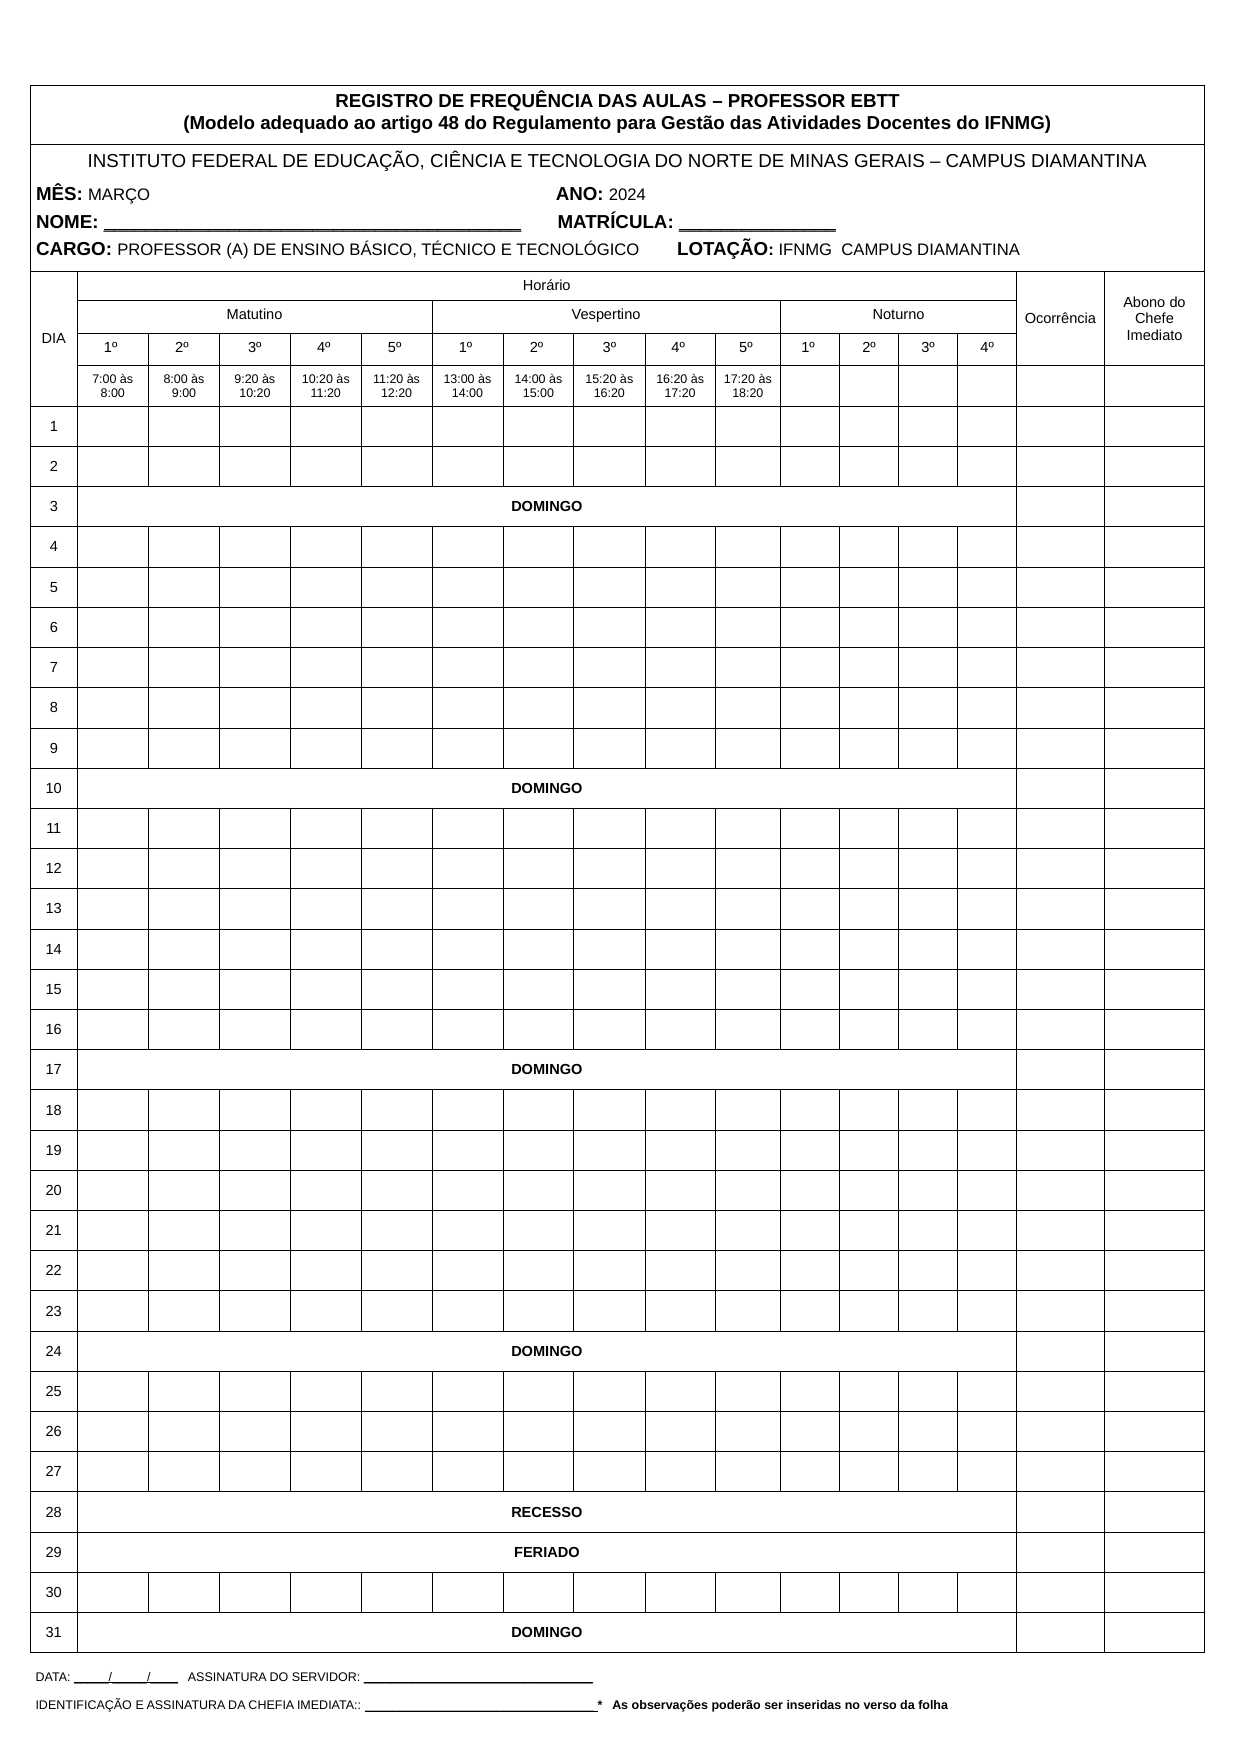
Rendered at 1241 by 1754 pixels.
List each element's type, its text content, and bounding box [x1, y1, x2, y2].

table_cell [716, 407, 780, 446]
table_cell [958, 608, 1016, 647]
table_cell [646, 407, 715, 446]
table_cell [220, 1291, 290, 1331]
table_cell [149, 447, 219, 486]
table_cell [1017, 366, 1104, 406]
table_cell [78, 1211, 148, 1250]
table_cell [504, 1211, 573, 1250]
table_cell [781, 729, 839, 768]
table_cell [220, 568, 290, 607]
table_cell [1105, 1291, 1204, 1331]
table_cell 4º [958, 334, 1016, 365]
table_cell [149, 688, 219, 727]
table_cell [433, 447, 503, 486]
table_cell [646, 1090, 715, 1129]
table_cell [1105, 889, 1204, 928]
text IDENTIFICAÇÃO E ASSINATURA DA CHEFIA IMEDIATA:: _________________________________ * As observações poderão ser inseridas no verso da folha [35, 1698, 1205, 1712]
table_cell 29 [31, 1533, 77, 1572]
table_cell [78, 1573, 148, 1612]
table_cell [291, 1251, 361, 1290]
table_cell [504, 1090, 573, 1129]
table_cell 27 [31, 1452, 77, 1491]
table_cell [1017, 1050, 1104, 1089]
table_cell [433, 1251, 503, 1290]
table_cell [958, 930, 1016, 969]
table_cell 30 [31, 1573, 77, 1612]
table_cell [1017, 407, 1104, 446]
table_cell [78, 1171, 148, 1210]
table_cell [840, 809, 898, 848]
table_cell [574, 1372, 645, 1411]
table_cell [716, 1251, 780, 1290]
table_cell [781, 1412, 839, 1451]
table_cell [781, 568, 839, 607]
table_cell [1017, 849, 1104, 888]
table_cell [362, 608, 432, 647]
table_cell [781, 648, 839, 687]
table_cell [781, 527, 839, 567]
table_cell 15:20 às 16:20 [574, 366, 645, 406]
table_cell [291, 1372, 361, 1411]
table_cell [1105, 487, 1204, 526]
table_cell [433, 1412, 503, 1451]
table_cell [433, 1131, 503, 1170]
table_cell [1105, 1332, 1204, 1371]
table_cell [504, 970, 573, 1009]
table_cell [958, 970, 1016, 1009]
table_cell 7 [31, 648, 77, 687]
table_cell [958, 447, 1016, 486]
table_cell [716, 648, 780, 687]
table_cell [1017, 769, 1104, 808]
table_cell [291, 1090, 361, 1129]
table_cell [574, 1090, 645, 1129]
table_cell [362, 1412, 432, 1451]
table_cell [1017, 1291, 1104, 1331]
table_cell [574, 1412, 645, 1451]
table_cell [958, 1211, 1016, 1250]
table_cell [899, 1573, 957, 1612]
table_cell [220, 1171, 290, 1210]
table_cell [646, 648, 715, 687]
table_cell [716, 1573, 780, 1612]
table_cell [1105, 1171, 1204, 1210]
table_cell [149, 1211, 219, 1250]
table_cell [574, 407, 645, 446]
table_cell 1 [31, 407, 77, 446]
table_cell [646, 1573, 715, 1612]
table_cell [362, 970, 432, 1009]
table_cell [149, 527, 219, 567]
table_cell [78, 729, 148, 768]
table_cell [149, 1171, 219, 1210]
table_cell [840, 447, 898, 486]
table_cell [899, 648, 957, 687]
table_cell [362, 849, 432, 888]
table_cell [78, 1452, 148, 1491]
table_cell [149, 1010, 219, 1049]
table_cell [78, 1251, 148, 1290]
table_cell [958, 568, 1016, 607]
table_cell [958, 1010, 1016, 1049]
table_cell [1105, 648, 1204, 687]
table_cell [504, 930, 573, 969]
table_cell [574, 1452, 645, 1491]
table_cell [958, 648, 1016, 687]
table_cell [78, 1291, 148, 1331]
table_cell [433, 688, 503, 727]
table_cell [362, 527, 432, 567]
table_cell [646, 527, 715, 567]
table_cell [716, 1372, 780, 1411]
table_cell [291, 1211, 361, 1250]
table_cell [574, 970, 645, 1009]
table_cell 2º [840, 334, 898, 365]
table_cell [78, 648, 148, 687]
table_cell [646, 1211, 715, 1250]
table_cell [716, 809, 780, 848]
table_cell 1º [781, 334, 839, 365]
table_cell [362, 1090, 432, 1129]
table_cell [78, 1412, 148, 1451]
table_cell [149, 1452, 219, 1491]
table_cell [220, 1211, 290, 1250]
table_cell [574, 568, 645, 607]
table_cell [899, 568, 957, 607]
table_cell [504, 407, 573, 446]
table_cell [646, 970, 715, 1009]
table_cell [291, 527, 361, 567]
table_cell [958, 889, 1016, 928]
table_cell [362, 1010, 432, 1049]
table_cell 12 [31, 849, 77, 888]
table_cell Vespertino [433, 301, 780, 332]
table_cell [78, 930, 148, 969]
table_cell 3 [31, 487, 77, 526]
table_cell [899, 809, 957, 848]
table_cell [78, 1090, 148, 1129]
table_cell [433, 889, 503, 928]
table_cell [220, 688, 290, 727]
table_cell [362, 1251, 432, 1290]
table_cell 25 [31, 1372, 77, 1411]
table_cell [1105, 568, 1204, 607]
table_cell 10 [31, 769, 77, 808]
table_cell [1105, 1010, 1204, 1049]
table_cell [362, 568, 432, 607]
table_cell 5º [362, 334, 432, 365]
table_cell [504, 648, 573, 687]
table_cell [899, 1291, 957, 1331]
table_cell [504, 447, 573, 486]
table_cell [504, 527, 573, 567]
table_cell [899, 1171, 957, 1210]
table_cell DOMINGO [78, 487, 1016, 526]
table_cell Noturno [781, 301, 1016, 332]
table_cell [220, 1251, 290, 1290]
table_cell [574, 1573, 645, 1612]
table_cell 24 [31, 1332, 77, 1371]
table_cell [504, 1573, 573, 1612]
table_cell 4º [291, 334, 361, 365]
table_cell [781, 1251, 839, 1290]
table_cell [504, 889, 573, 928]
table_cell [574, 1010, 645, 1049]
table_cell [1105, 729, 1204, 768]
table_cell [646, 688, 715, 727]
table_cell [433, 1372, 503, 1411]
table_cell [220, 1573, 290, 1612]
table_cell [291, 447, 361, 486]
table_cell [646, 1452, 715, 1491]
table_cell [646, 729, 715, 768]
table_cell [840, 1211, 898, 1250]
table_cell [574, 447, 645, 486]
table_cell [899, 970, 957, 1009]
table_cell [1105, 1452, 1204, 1491]
table_cell 2 [31, 447, 77, 486]
table_cell 15 [31, 970, 77, 1009]
table_cell [433, 608, 503, 647]
table_cell [1105, 1090, 1204, 1129]
table_cell [899, 1372, 957, 1411]
table_cell [781, 1291, 839, 1331]
table_cell [781, 407, 839, 446]
table_cell [1105, 1613, 1204, 1652]
table_cell [840, 366, 898, 406]
table_cell [1105, 769, 1204, 808]
table_cell [646, 849, 715, 888]
table_cell [433, 1291, 503, 1331]
table_cell [362, 648, 432, 687]
table_cell 28 [31, 1492, 77, 1532]
table_cell [1105, 447, 1204, 486]
table_cell [716, 729, 780, 768]
table_cell [899, 407, 957, 446]
table_cell 26 [31, 1412, 77, 1451]
table_cell [958, 1090, 1016, 1129]
table_cell [1017, 1171, 1104, 1210]
table_cell 4 [31, 527, 77, 567]
table_cell [291, 1010, 361, 1049]
table_cell [433, 1010, 503, 1049]
table_cell [291, 970, 361, 1009]
table_cell [899, 1412, 957, 1451]
table_cell [781, 1372, 839, 1411]
table_cell [646, 930, 715, 969]
table_cell [716, 608, 780, 647]
table_cell [716, 1010, 780, 1049]
table_cell [1017, 568, 1104, 607]
table_cell 2º [504, 334, 573, 365]
table_cell [291, 849, 361, 888]
table_cell [433, 970, 503, 1009]
table_cell [646, 1251, 715, 1290]
table_cell [291, 1171, 361, 1210]
table_cell [574, 1171, 645, 1210]
table_cell 5º [716, 334, 780, 365]
table_cell [781, 970, 839, 1009]
table_cell [958, 729, 1016, 768]
table_cell [504, 1251, 573, 1290]
table_cell [781, 688, 839, 727]
table_cell [574, 889, 645, 928]
table_cell [1017, 1452, 1104, 1491]
table_cell [574, 648, 645, 687]
table_cell [716, 1452, 780, 1491]
table_cell [899, 1090, 957, 1129]
table_cell [433, 930, 503, 969]
table_cell [958, 809, 1016, 848]
table_cell [958, 527, 1016, 567]
table_cell [291, 568, 361, 607]
table_cell [781, 889, 839, 928]
table_cell 3º [899, 334, 957, 365]
table_cell [899, 527, 957, 567]
table_cell DOMINGO [78, 1613, 1016, 1652]
table_cell [78, 1131, 148, 1170]
table_cell [716, 1131, 780, 1170]
table_cell [1017, 1573, 1104, 1612]
table_cell [646, 608, 715, 647]
table_cell [504, 1010, 573, 1049]
table_cell [716, 970, 780, 1009]
table_cell [504, 1171, 573, 1210]
table_cell [958, 1251, 1016, 1290]
table_cell [78, 849, 148, 888]
table_cell 31 [31, 1613, 77, 1652]
table_cell [1017, 889, 1104, 928]
table_cell [646, 568, 715, 607]
table_cell [958, 366, 1016, 406]
table_cell [504, 568, 573, 607]
table_cell [362, 930, 432, 969]
table_cell [1017, 729, 1104, 768]
table_cell [840, 1010, 898, 1049]
table_cell [220, 527, 290, 567]
table_cell [958, 1171, 1016, 1210]
table_cell 20 [31, 1171, 77, 1210]
table_cell 21 [31, 1211, 77, 1250]
table_cell [220, 1090, 290, 1129]
table_cell [220, 608, 290, 647]
table_cell [291, 1291, 361, 1331]
table_cell [149, 930, 219, 969]
table_cell [149, 970, 219, 1009]
table_cell [899, 688, 957, 727]
table_cell [1017, 487, 1104, 526]
table_cell [1105, 849, 1204, 888]
table_cell [899, 1251, 957, 1290]
table_cell 1º [78, 334, 148, 365]
table_cell [504, 1372, 573, 1411]
table_cell [504, 849, 573, 888]
table_cell [646, 1291, 715, 1331]
table_cell [220, 1412, 290, 1451]
table_cell [716, 889, 780, 928]
table_cell [781, 1573, 839, 1612]
table_cell [1105, 1211, 1204, 1250]
table_cell [220, 1452, 290, 1491]
table_cell [220, 1372, 290, 1411]
table_cell [149, 1291, 219, 1331]
table_cell [958, 1372, 1016, 1411]
table_cell 18 [31, 1090, 77, 1129]
table_cell DOMINGO [78, 769, 1016, 808]
table_cell 23 [31, 1291, 77, 1331]
table_cell [840, 1452, 898, 1491]
table_cell [78, 447, 148, 486]
table_cell DOMINGO [78, 1332, 1016, 1371]
table_cell [220, 970, 290, 1009]
table_cell [716, 527, 780, 567]
table_cell 17 [31, 1050, 77, 1089]
table_cell [291, 1131, 361, 1170]
table_cell [1017, 1131, 1104, 1170]
table_cell [433, 407, 503, 446]
table_cell [433, 1452, 503, 1491]
table_cell [78, 1010, 148, 1049]
table_cell [1105, 930, 1204, 969]
table_cell [646, 809, 715, 848]
table_cell [716, 1211, 780, 1250]
table_cell [504, 1452, 573, 1491]
table_cell [958, 1452, 1016, 1491]
table_cell [362, 1372, 432, 1411]
table_cell 14:00 às 15:00 [504, 366, 573, 406]
table_cell 4º [646, 334, 715, 365]
table_cell [78, 608, 148, 647]
table_cell 16 [31, 1010, 77, 1049]
table_cell [149, 1573, 219, 1612]
table_cell [504, 1131, 573, 1170]
table_cell [1105, 527, 1204, 567]
table_cell 17:20 às 18:20 [716, 366, 780, 406]
table_cell [433, 1211, 503, 1250]
table_cell [433, 1090, 503, 1129]
table_cell [1017, 930, 1104, 969]
table_cell 6 [31, 608, 77, 647]
table_cell [362, 1291, 432, 1331]
table_cell [574, 849, 645, 888]
table_cell [840, 1251, 898, 1290]
table_cell [716, 1291, 780, 1331]
table_cell [291, 1573, 361, 1612]
table_cell [78, 568, 148, 607]
table_cell [149, 849, 219, 888]
table_cell [646, 1010, 715, 1049]
table_cell [433, 729, 503, 768]
table_cell [1105, 809, 1204, 848]
table_cell [149, 729, 219, 768]
table_cell [840, 849, 898, 888]
table_cell [78, 527, 148, 567]
table_cell [78, 889, 148, 928]
table_cell [899, 889, 957, 928]
table_cell [646, 1412, 715, 1451]
table_cell [1017, 527, 1104, 567]
table_cell [78, 1372, 148, 1411]
table_cell [78, 688, 148, 727]
table_cell [1017, 809, 1104, 848]
table_cell [1105, 1573, 1204, 1612]
table_cell [840, 930, 898, 969]
table_cell [840, 407, 898, 446]
table_cell [840, 568, 898, 607]
table_cell [291, 930, 361, 969]
table_cell [504, 809, 573, 848]
table_cell [1017, 1372, 1104, 1411]
table_cell [1105, 1050, 1204, 1089]
table_cell [840, 1131, 898, 1170]
table_cell [78, 970, 148, 1009]
table_cell [958, 1573, 1016, 1612]
table_cell [291, 1452, 361, 1491]
table_cell [291, 407, 361, 446]
table_cell 8:00 às 9:00 [149, 366, 219, 406]
table_cell [646, 889, 715, 928]
table_cell [958, 1131, 1016, 1170]
table_cell [958, 849, 1016, 888]
table_cell [362, 1211, 432, 1250]
table_cell 1º [433, 334, 503, 365]
table_cell [149, 1251, 219, 1290]
table_cell [840, 688, 898, 727]
table_cell DIA [31, 272, 77, 406]
table_cell [716, 568, 780, 607]
table_cell [362, 729, 432, 768]
table_cell [149, 809, 219, 848]
table_cell 9 [31, 729, 77, 768]
table_cell [433, 849, 503, 888]
table_cell [149, 608, 219, 647]
table_cell [1105, 1251, 1204, 1290]
table_cell [362, 1131, 432, 1170]
table_cell Ocorrência [1017, 272, 1104, 365]
table_cell [220, 1131, 290, 1170]
table_cell [78, 407, 148, 446]
table_cell [504, 688, 573, 727]
table_cell [899, 1010, 957, 1049]
table_cell [1105, 608, 1204, 647]
table_cell [716, 930, 780, 969]
table_cell [840, 970, 898, 1009]
table_cell [1017, 1010, 1104, 1049]
table_cell [1105, 1372, 1204, 1411]
table_cell [1017, 1412, 1104, 1451]
table_cell [291, 608, 361, 647]
table_cell Matutino [78, 301, 432, 332]
table_cell [1017, 1251, 1104, 1290]
table_cell [504, 729, 573, 768]
table_cell [1017, 1090, 1104, 1129]
table_cell [899, 366, 957, 406]
table_cell [899, 1452, 957, 1491]
table_cell [291, 889, 361, 928]
table_cell [149, 568, 219, 607]
table_cell [716, 447, 780, 486]
table_cell [1105, 1533, 1204, 1572]
table_cell [433, 1573, 503, 1612]
table_cell [781, 809, 839, 848]
table_cell [574, 1211, 645, 1250]
table_cell INSTITUTO FEDERAL DE EDUCAÇÃO, CIÊNCIA E TECNOLOGIA DO NORTE DE MINAS GERAIS – CAMPUS DIAMANTINA MÊS: MARÇO ANO: 2024 NOME: ________________________________________ MATRÍCULA: _______________ CARGO: PROFESSOR (A) DE ENSINO BÁSICO, TÉCNICO E TECNOLÓGICO LOTAÇÃO: IFNMG CAMPUS DIAMANTINA [31, 145, 1204, 271]
table_cell FERIADO [78, 1533, 1016, 1572]
table_cell 5 [31, 568, 77, 607]
table_cell [716, 849, 780, 888]
table_cell [1017, 688, 1104, 727]
table_cell [781, 447, 839, 486]
table_cell [781, 1131, 839, 1170]
table_cell [781, 930, 839, 969]
table_cell [781, 1452, 839, 1491]
table_cell [1105, 407, 1204, 446]
table_cell [899, 1131, 957, 1170]
table_cell 14 [31, 930, 77, 969]
table_cell Horário [78, 272, 1016, 299]
table_cell 3º [574, 334, 645, 365]
table_cell [781, 1010, 839, 1049]
table_cell [1017, 1492, 1104, 1532]
table_cell 13:00 às 14:00 [433, 366, 503, 406]
table_cell [899, 729, 957, 768]
table_cell [781, 1211, 839, 1250]
table_cell [291, 648, 361, 687]
table_cell [220, 407, 290, 446]
table_cell [716, 1412, 780, 1451]
table_cell [220, 447, 290, 486]
table_cell [433, 1171, 503, 1210]
table_cell [362, 809, 432, 848]
table_cell [840, 889, 898, 928]
table_cell [362, 1171, 432, 1210]
table_cell [291, 809, 361, 848]
table_cell 16:20 às 17:20 [646, 366, 715, 406]
table_cell [433, 648, 503, 687]
table_cell [899, 849, 957, 888]
table_cell [716, 1090, 780, 1129]
table_cell [220, 849, 290, 888]
text DATA: _____/_____/____ ASSINATURA DO SERVIDOR: _________________________________ [35, 1669, 1205, 1683]
table_cell [220, 1010, 290, 1049]
table_cell [149, 1412, 219, 1451]
table_cell [1017, 608, 1104, 647]
table_cell [646, 1372, 715, 1411]
table_cell [362, 1573, 432, 1612]
table_cell [149, 1131, 219, 1170]
table_cell 22 [31, 1251, 77, 1290]
table_cell [220, 889, 290, 928]
table_cell [899, 447, 957, 486]
table_header REGISTRO DE FREQUÊNCIA DAS AULAS – PROFESSOR EBTT (Modelo adequado ao artigo 48 do Regulamento para Gestão das Atividades Docentes do IFNMG) [31, 86, 1204, 144]
table_cell [362, 688, 432, 727]
table_cell [1017, 1332, 1104, 1371]
table_cell [840, 1372, 898, 1411]
table_cell 2º [149, 334, 219, 365]
table_cell [149, 648, 219, 687]
table_cell [958, 1412, 1016, 1451]
table_cell [220, 729, 290, 768]
table_cell [840, 608, 898, 647]
table_cell [574, 809, 645, 848]
table_cell [1105, 366, 1204, 406]
table_cell [149, 889, 219, 928]
table_cell [781, 366, 839, 406]
table_cell [840, 1171, 898, 1210]
table_cell [433, 527, 503, 567]
table_cell [220, 648, 290, 687]
table_cell [899, 930, 957, 969]
table_cell [840, 729, 898, 768]
table_cell [574, 608, 645, 647]
table_cell [78, 809, 148, 848]
table_cell RECESSO [78, 1492, 1016, 1532]
table_cell [1105, 1412, 1204, 1451]
table_cell [291, 688, 361, 727]
table_cell [433, 568, 503, 607]
table_cell [840, 648, 898, 687]
table_cell [574, 1291, 645, 1331]
table_cell [149, 407, 219, 446]
table_cell [574, 729, 645, 768]
table_cell 3º [220, 334, 290, 365]
table_cell [149, 1372, 219, 1411]
table_cell [574, 930, 645, 969]
table_cell [362, 447, 432, 486]
table_cell [646, 447, 715, 486]
table_cell [716, 688, 780, 727]
table_cell [1105, 970, 1204, 1009]
table_cell [574, 688, 645, 727]
table_cell [958, 407, 1016, 446]
table_cell [899, 608, 957, 647]
table_cell [958, 688, 1016, 727]
table_cell [1105, 688, 1204, 727]
table_cell 8 [31, 688, 77, 727]
table_cell 11 [31, 809, 77, 848]
table_cell [1017, 648, 1104, 687]
table_cell [504, 1291, 573, 1331]
table_cell [781, 608, 839, 647]
table_cell [781, 849, 839, 888]
table_cell [958, 1291, 1016, 1331]
table_cell [646, 1171, 715, 1210]
table_cell [1017, 1533, 1104, 1572]
table_cell [1105, 1492, 1204, 1532]
table_cell 13 [31, 889, 77, 928]
table_cell Abono do Chefe Imediato [1105, 272, 1204, 365]
table_cell [504, 1412, 573, 1451]
table_cell [574, 527, 645, 567]
table_cell [781, 1090, 839, 1129]
table_cell [840, 1573, 898, 1612]
table_cell 10:20 às 11:20 [291, 366, 361, 406]
table_cell [362, 889, 432, 928]
table_cell [433, 809, 503, 848]
table_cell [840, 1412, 898, 1451]
table_cell [149, 1090, 219, 1129]
table_cell [899, 1211, 957, 1250]
table_cell [220, 930, 290, 969]
table_cell [1105, 1131, 1204, 1170]
table_cell 9:20 às 10:20 [220, 366, 290, 406]
table_cell [220, 809, 290, 848]
table_cell [362, 407, 432, 446]
table_cell [781, 1171, 839, 1210]
table_cell [1017, 970, 1104, 1009]
table_cell [574, 1251, 645, 1290]
table_cell 7:00 às 8:00 [78, 366, 148, 406]
table_cell [1017, 1613, 1104, 1652]
table_cell [716, 1171, 780, 1210]
table_cell [1017, 447, 1104, 486]
table_cell 19 [31, 1131, 77, 1170]
table_cell DOMINGO [78, 1050, 1016, 1089]
table_cell [291, 729, 361, 768]
table_cell [504, 608, 573, 647]
table_cell [574, 1131, 645, 1170]
table_cell [840, 1291, 898, 1331]
table_cell [840, 527, 898, 567]
table_cell [840, 1090, 898, 1129]
table_cell [646, 1131, 715, 1170]
table_cell [1017, 1211, 1104, 1250]
table_cell [291, 1412, 361, 1451]
table_cell [362, 1452, 432, 1491]
table_cell 11:20 às 12:20 [362, 366, 432, 406]
